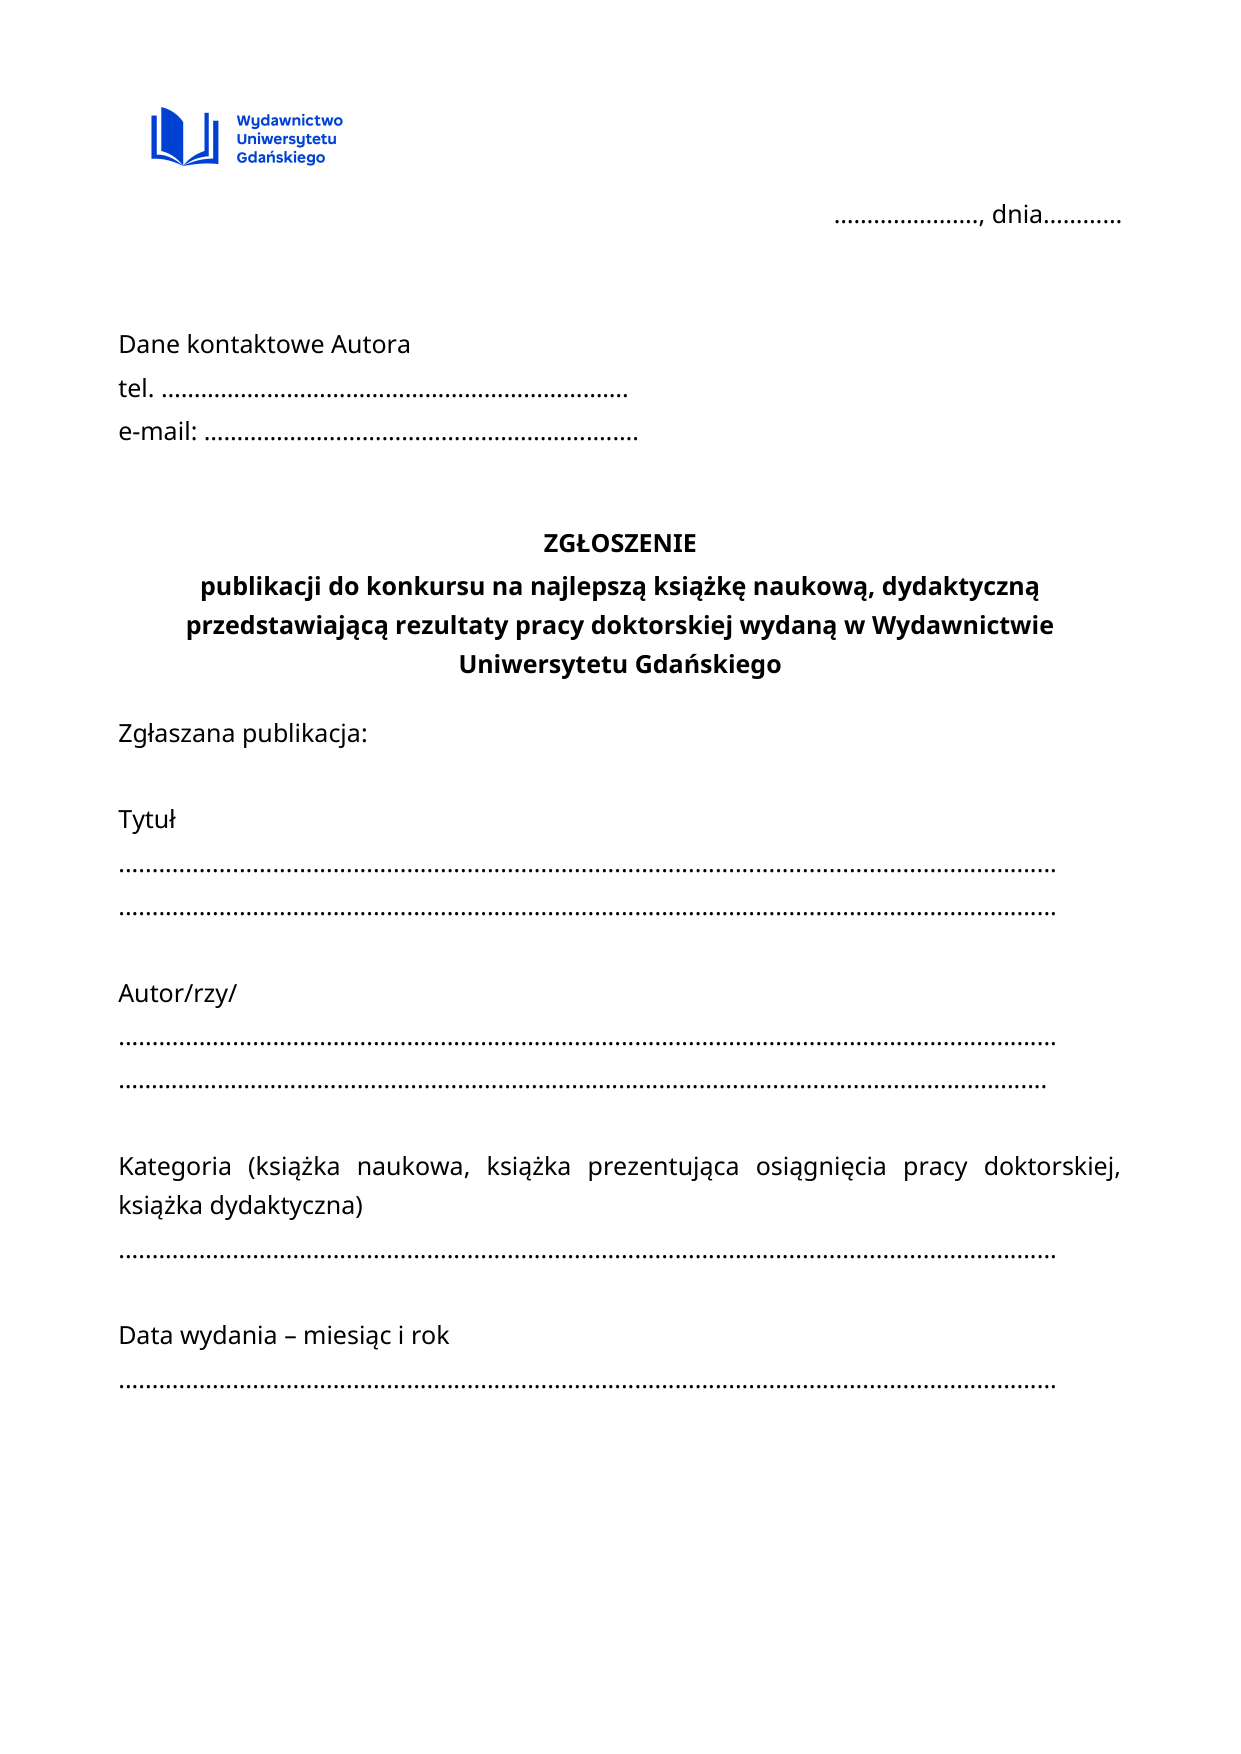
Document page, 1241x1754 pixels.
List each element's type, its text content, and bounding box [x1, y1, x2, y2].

text ZGŁOSZENIE [118, 525, 1122, 559]
text ............................................................................................................................................ [118, 1019, 1122, 1053]
text ............................................................................................................................................ [118, 889, 1122, 923]
text ............................................................................................................................................ [118, 1361, 1122, 1395]
text ............................................................................................................................................ [118, 845, 1122, 879]
text ……………………................................................................................................................... [118, 1062, 1122, 1096]
text publikacji do konkursu na najlepszą książkę naukową, dydaktyczną przedstawiającą rezultaty pracy doktorskiej wydaną w Wydawnictwie Uniwersytetu Gdańskiego [118, 569, 1122, 681]
text tel. …………….………………………………………………. [118, 370, 1122, 404]
text Autor/rzy/ [118, 975, 1122, 1009]
text Dane kontaktowe Autora [118, 327, 1122, 361]
text e-mail: …………………………………………………..……. [118, 414, 1122, 448]
text Tytuł [118, 802, 1122, 836]
text ............................................................................................................................................ [118, 1231, 1122, 1265]
text Zgłaszana publikacja: [118, 715, 1122, 749]
text Data wydania – miesiąc i rok [118, 1318, 1122, 1352]
text …………………., dnia………… [118, 197, 1122, 231]
text Kategoria (książka naukowa, książka prezentująca osiągnięcia pracy doktorskiej, książka dydaktyczna) [118, 1149, 1122, 1222]
